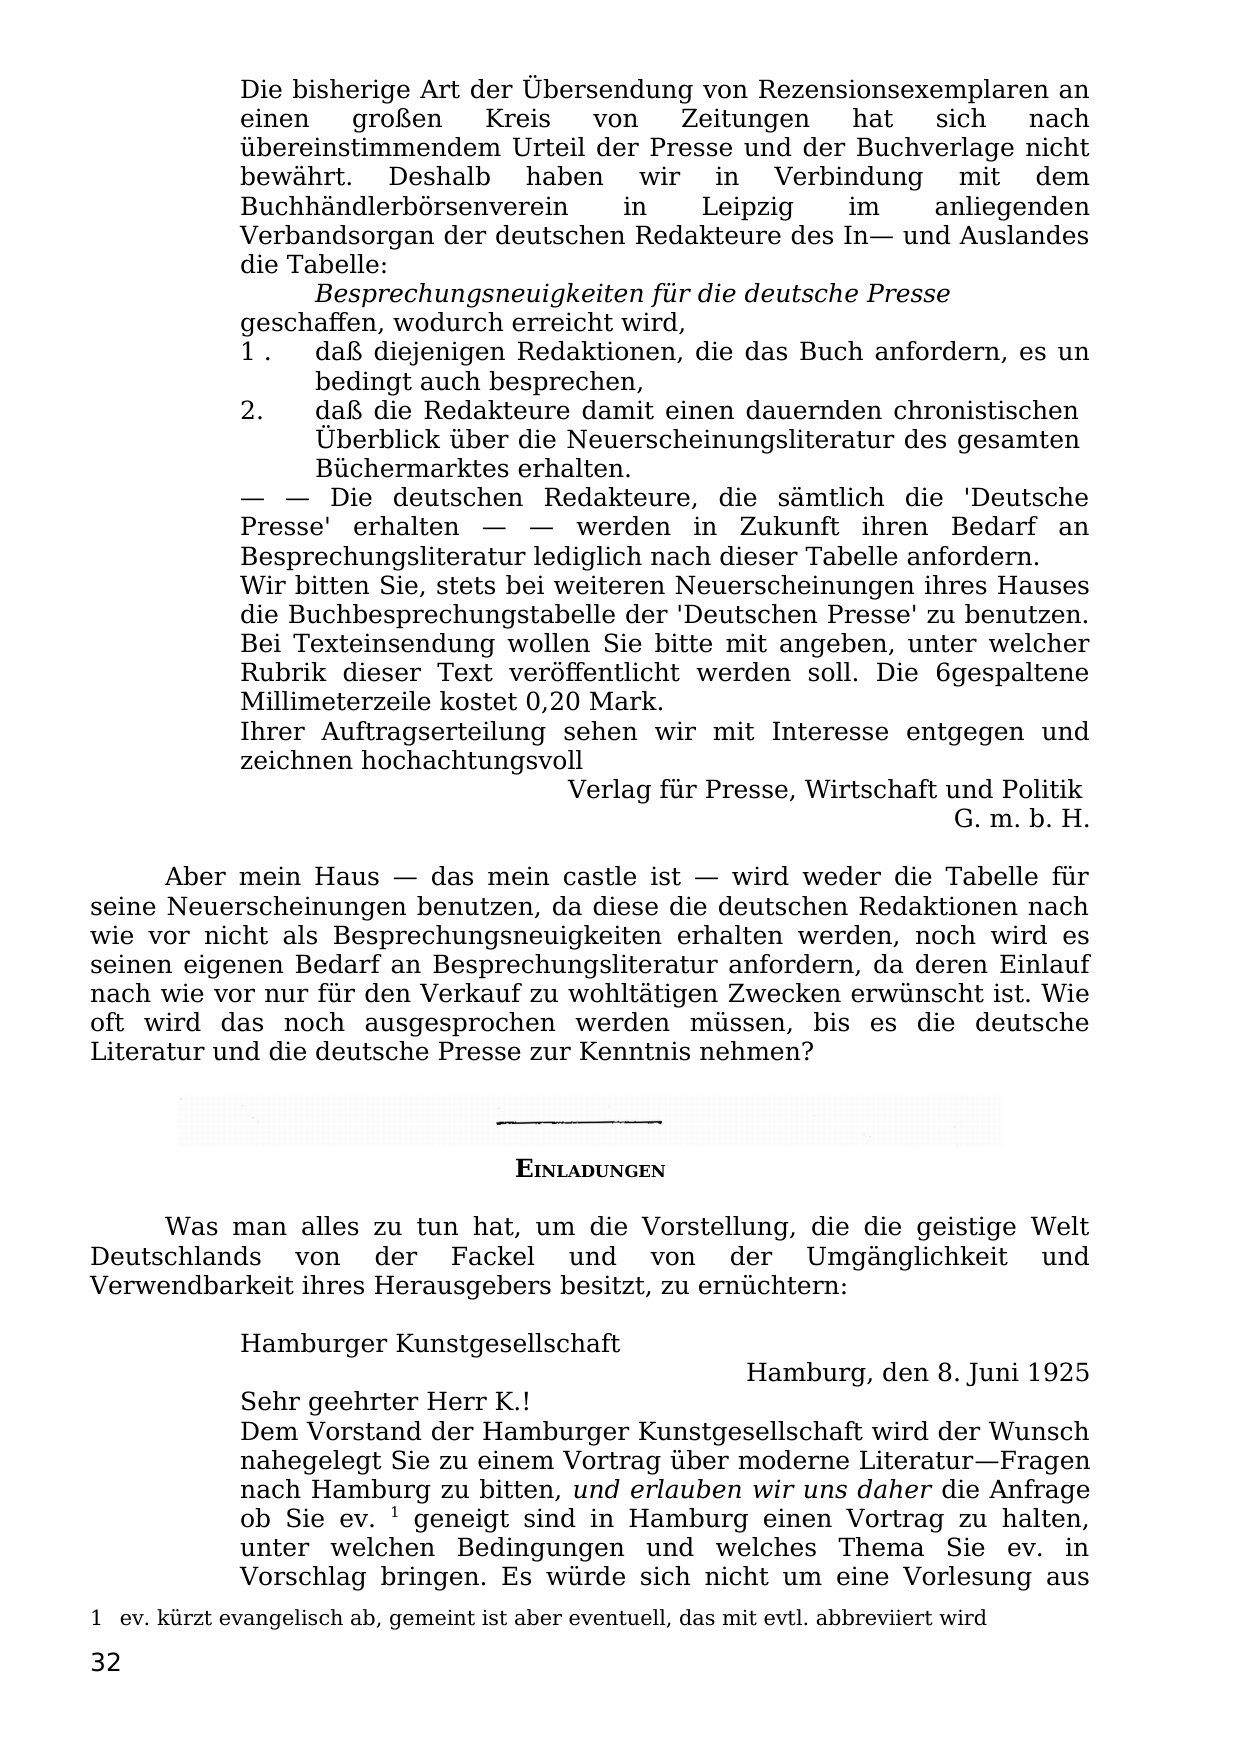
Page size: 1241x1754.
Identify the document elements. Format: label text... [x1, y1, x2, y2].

text Was man alles zu tun hat, um die Vorstellung, die die geistige Welt Deutschlands von der Fackel und von der Umgänglichkeit und Verwendbarkeit ihres Herausgebers besitzt, zu ernüchtern: [90, 1212, 1091, 1300]
text G. m. b. H. [90, 804, 1091, 833]
picture [177, 1095, 1003, 1147]
text Die bisherige Art der Übersendung von Rezensionsexemplaren an einen großen Kreis von Zeitungen hat sich nach übereinstimmendem Urteil der Presse und der Buchverlage nicht bewährt. Deshalb haben wir in Verbindung mit dem Buchhändlerbörsenverein in Leipzig im anliegenden Verbandsorgan der deutschen Redakteure des In— und Auslandes die Tabelle: [240, 75, 1091, 279]
text — — Die deutschen Redakteure, die sämtlich die 'Deutsche Presse' erhalten — — werden in Zukunft ihren Bedarf an Besprechungsliteratur lediglich nach dieser Tabelle anfordern. [240, 483, 1091, 571]
text Verlag für Presse, Wirtschaft und Politik [90, 775, 1091, 804]
text Aber mein Haus — das mein castle ist — wird weder die Tabelle für seine Neuerscheinungen benutzen, da diese die deutschen Redaktionen nach wie vor nicht als Besprechungsneuigkeiten erhalten werden, noch wird es seinen eigenen Bedarf an Besprechungsliteratur anfordern, da deren Einlauf nach wie vor nur für den Verkauf zu wohltätigen Zwecken erwünscht ist. Wie oft wird das noch ausgesprochen werden müssen, bis es die deutsche Literatur und die deutsche Presse zur Kenntnis nehmen? [90, 862, 1091, 1067]
text Dem Vorstand der Hamburger Kunstgesellschaft wird der Wunsch nahegelegt Sie zu einem Vortrag über moderne Literatur—Fragen nach Hamburg zu bitten, und erlauben wir uns daher die Anfrage ob Sie ev. geneigt sind in Hamburg einen Vortrag zu halten, unter welchen Bedingungen und welches Thema Sie ev. in Vorschlag bringen. Es würde sich nicht um eine Vorlesung aus [240, 1417, 1091, 1592]
text 2. daß die Redakteure damit einen dauernden chronistischen Überblick über die Neuerscheinungsliteratur des gesamten Büchermarktes erhalten. [240, 396, 1091, 483]
text ev. kürzt evangelisch ab, gemeint ist aber eventuell, das mit evtl. abbreviiert wird [90, 1606, 1091, 1631]
text Hamburger Kunstgesellschaft [240, 1329, 1091, 1358]
text Einladungen [90, 1096, 1091, 1183]
text Hamburg, den 8. Juni 1925 [240, 1358, 1091, 1387]
text 1 . daß diejenigen Redaktionen, die das Buch anfordern, es un bedingt auch besprechen, [240, 337, 1091, 396]
text Wir bitten Sie, stets bei weiteren Neuerscheinungen ihres Hauses die Buchbesprechungstabelle der 'Deutschen Presse' zu benutzen. Bei Texteinsendung wollen Sie bitte mit angeben, unter welcher Rubrik dieser Text veröffentlicht werden soll. Die 6gespaltene Millimeterzeile kostet 0,20 Mark. [240, 571, 1091, 717]
text Sehr geehrter Herr K.! [240, 1387, 1091, 1417]
text Ihrer Auftragserteilung sehen wir mit Interesse entgegen und zeichnen hochachtungsvoll [240, 717, 1091, 775]
text Besprechungsneuigkeiten für die deutsche Presse [240, 279, 1091, 308]
text geschaffen, wodurch erreicht wird, [240, 308, 1091, 337]
